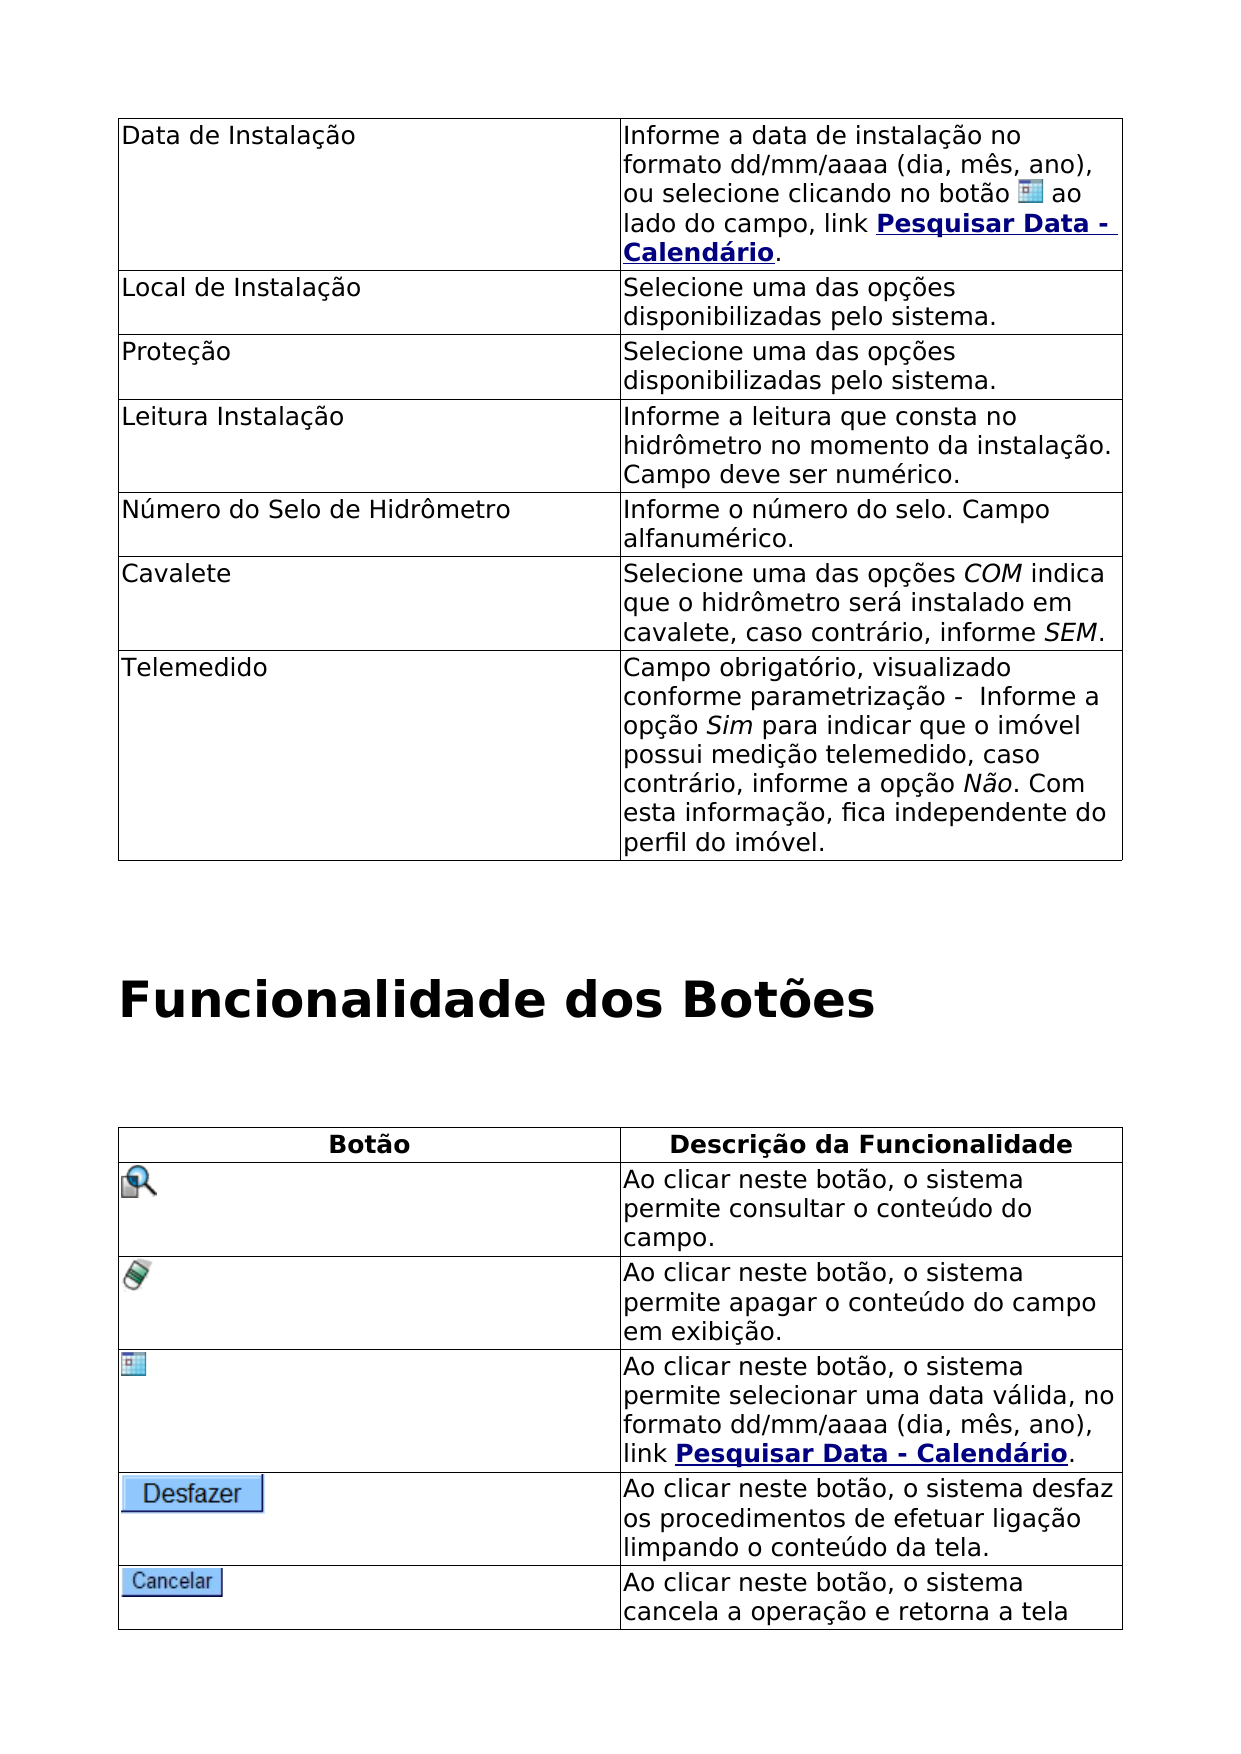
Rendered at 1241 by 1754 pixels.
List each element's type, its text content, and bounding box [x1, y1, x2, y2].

table_cell Ao clicar neste botão, o sistema cancela a operação e retorna a tela [621, 1566, 1122, 1629]
table_cell Leitura Instalação [119, 400, 620, 492]
table_cell [119, 1257, 620, 1349]
picture [121, 1568, 223, 1597]
table_cell [119, 1566, 620, 1629]
table_cell Local de Instalação [119, 271, 620, 334]
table_cell [119, 1473, 620, 1565]
table_cell Número do Selo de Hidrômetro [119, 493, 620, 556]
table_cell Selecione uma das opções COM indica que o hidrômetro será instalado em cavalete, caso contrário, informe SEM. [621, 557, 1122, 650]
table_cell [119, 1350, 620, 1472]
picture [121, 1258, 153, 1292]
table_cell Campo obrigatório, visualizado conforme parametrização - Informe a opção Sim para indicar que o imóvel possui medição telemedido, caso contrário, informe a opção Não. Com esta informação, fica independente do perfil do imóvel. [621, 651, 1122, 860]
table_cell [119, 1163, 620, 1256]
table_cell Data de Instalação [119, 119, 620, 270]
table_header Botão [119, 1128, 620, 1162]
picture [121, 1165, 157, 1198]
table_cell Ao clicar neste botão, o sistema permite selecionar uma data válida, no formato dd/mm/aaaa (dia, mês, ano), link Pesquisar Data - Calendário. [621, 1350, 1122, 1472]
table_cell Selecione uma das opções disponibilizadas pelo sistema. [621, 335, 1122, 399]
table_cell Cavalete [119, 557, 620, 650]
table_cell Informe o número do selo. Campo alfanumérico. [621, 493, 1122, 556]
subtitle Funcionalidade dos Botões [118, 971, 1122, 1029]
table_cell Selecione uma das opções disponibilizadas pelo sistema. [621, 271, 1122, 334]
picture [121, 1352, 147, 1376]
table_header Descrição da Funcionalidade [621, 1128, 1122, 1162]
table_cell Ao clicar neste botão, o sistema permite apagar o conteúdo do campo em exibição. [621, 1257, 1122, 1349]
picture [121, 1474, 265, 1514]
table_cell Proteção [119, 335, 620, 399]
table_cell Informe a leitura que consta no hidrômetro no momento da instalação. Campo deve ser numérico. [621, 400, 1122, 492]
table_cell Telemedido [119, 651, 620, 860]
table_cell Informe a data de instalação no formato dd/mm/aaaa (dia, mês, ano), ou selecione clicando no botão ao lado do campo, link Pesquisar Data - Calendário. [621, 119, 1122, 270]
table_cell Ao clicar neste botão, o sistema desfaz os procedimentos de efetuar ligação limpando o conteúdo da tela. [621, 1473, 1122, 1565]
picture [1018, 179, 1044, 203]
table_cell Ao clicar neste botão, o sistema permite consultar o conteúdo do campo. [621, 1163, 1122, 1256]
